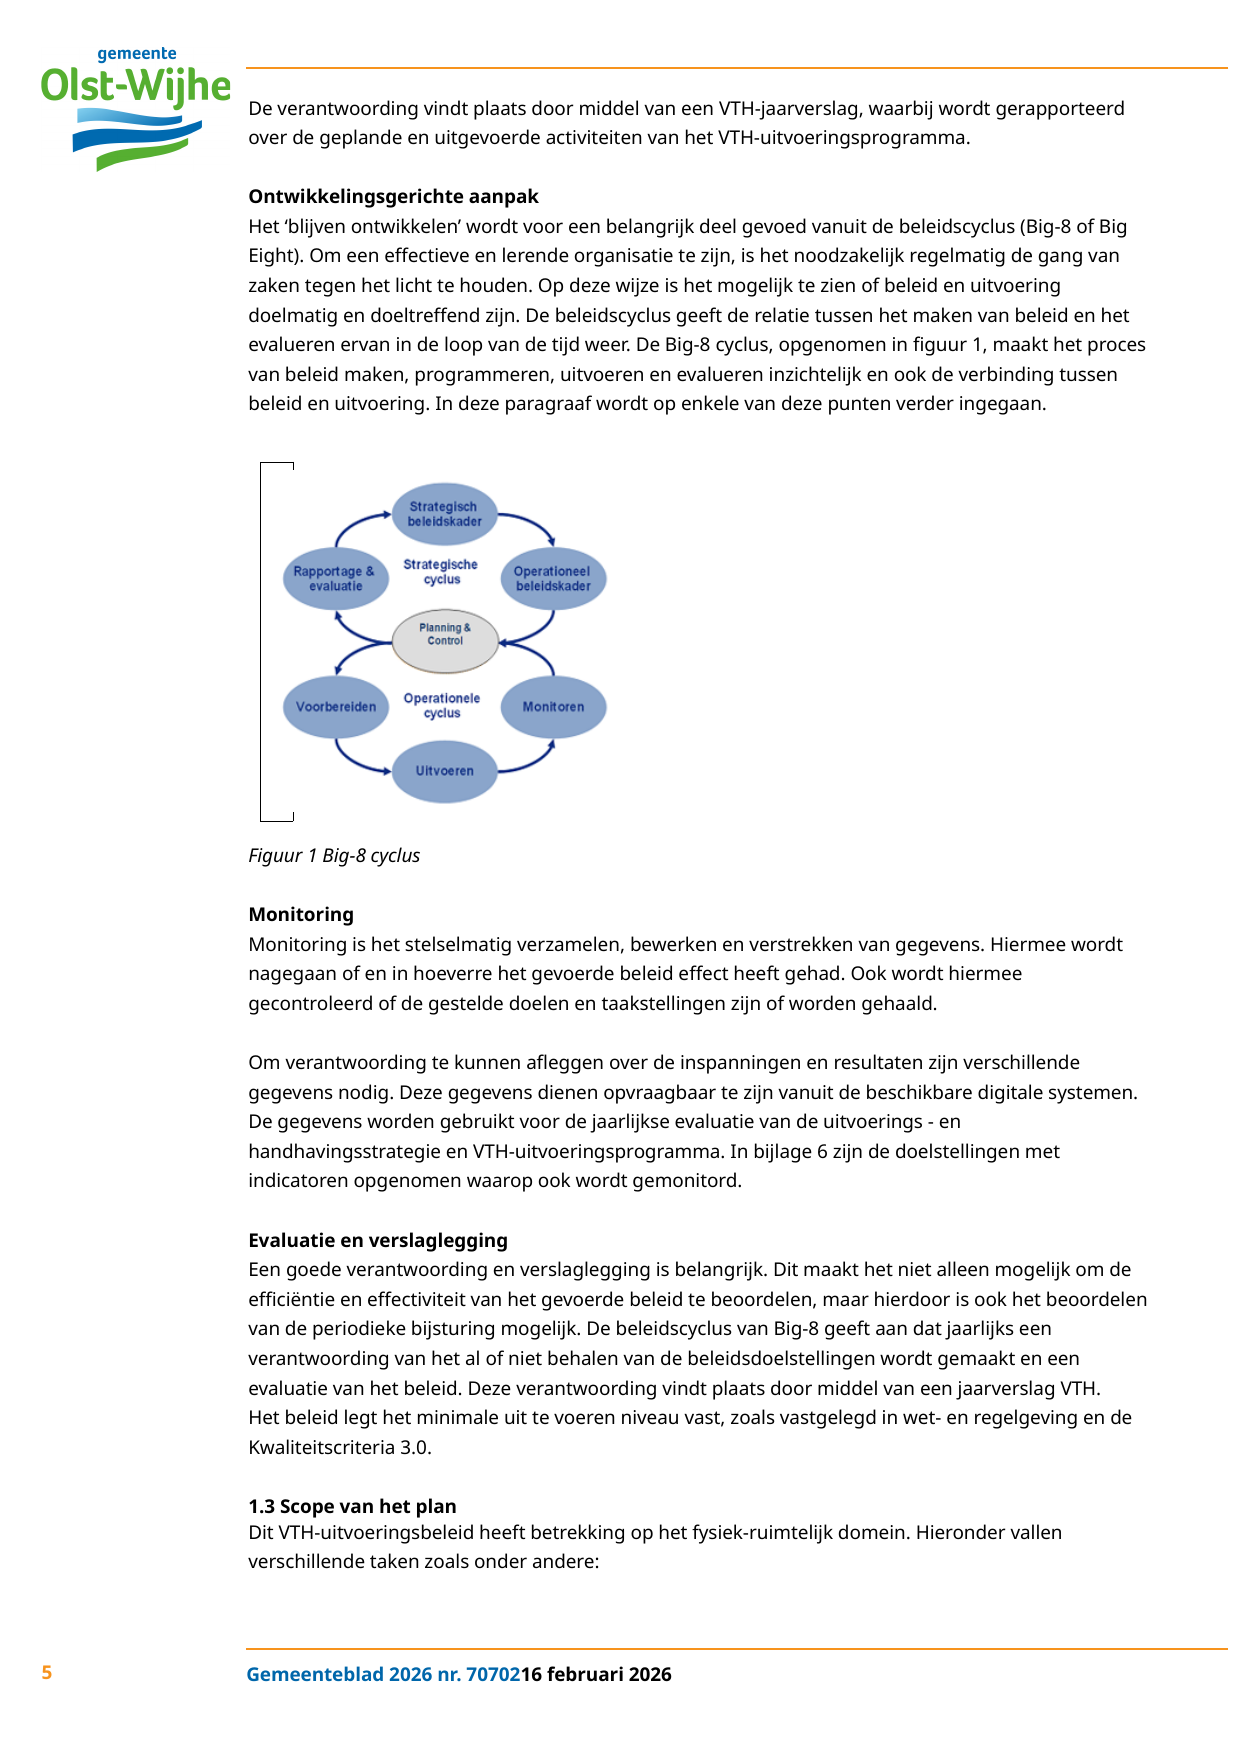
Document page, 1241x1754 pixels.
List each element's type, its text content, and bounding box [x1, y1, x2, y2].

text De verantwoording vindt plaats door middel van een VTH-jaarverslag, waarbij wordt gerapporteerd over de geplande en uitgevoerde activiteiten van het VTH-uitvoeringsprogramma. [248, 95, 1152, 150]
text Een goede verantwoording en verslaglegging is belangrijk. Dit maakt het niet alleen mogelijk om de efficiëntie en effectiviteit van het gevoerde beleid te beoordelen, maar hierdoor is ook het beoordelen van de periodieke bijsturing mogelijk. De beleidscyclus van Big-8 geeft aan dat jaarlijks een verantwoording van het al of niet behalen van de beleidsdoelstellingen wordt gemaakt en een evaluatie van het beleid. Deze verantwoording vindt plaats door middel van een jaarverslag VTH. [248, 1256, 1152, 1401]
text Het ‘blijven ontwikkelen’ wordt voor een belangrijk deel gevoed vanuit de beleidscyclus (Big-8 of Big Eight). Om een effectieve en lerende organisatie te zijn, is het noodzakelijk regelmatig de gang van zaken tegen het licht te houden. Op deze wijze is het mogelijk te zien of beleid en uitvoering doelmatig en doeltreffend zijn. De beleidscyclus geeft de relatie tussen het maken van beleid en het evalueren ervan in de loop van de tijd weer. De Big-8 cyclus, opgenomen in figuur 1, maakt het proces van beleid maken, programmeren, uitvoeren en evalueren inzichtelijk en ook de verbinding tussen beleid en uitvoering. In deze paragraaf wordt op enkele van deze punten verder ingegaan. [248, 213, 1152, 416]
picture [41, 47, 231, 172]
text Dit VTH-uitvoeringsbeleid heeft betrekking op het fysiek-ruimtelijk domein. Hieronder vallen verschillende taken zoals onder andere: [248, 1519, 1152, 1574]
text Monitoring is het stelselmatig verzamelen, bewerken en verstrekken van gegevens. Hiermee wordt nagegaan of en in hoeverre het gevoerde beleid effect heeft gehad. Ook wordt hiermee gecontroleerd of de gestelde doelen en taakstellingen zijn of worden gehaald. [248, 931, 1152, 1016]
text Evaluatie en verslaglegging [248, 1227, 1152, 1253]
text Om verantwoording te kunnen afleggen over de inspanningen en resultaten zijn verschillende gegevens nodig. Deze gegevens dienen opvraagbaar te zijn vanuit de beschikbare digitale systemen. De gegevens worden gebruikt voor de jaarlijkse evaluatie van de uitvoerings - en handhavingsstrategie en VTH-uitvoeringsprogramma. In bijlage 6 zijn de doelstellingen met indicatoren opgenomen waarop ook wordt gemonitord. [248, 1049, 1152, 1193]
picture [268, 470, 624, 812]
text Monitoring [248, 901, 1152, 927]
text Ontwikkelingsgerichte aanpak [248, 183, 1152, 209]
text 1.3 Scope van het plan [248, 1493, 1152, 1519]
text Figuur 1 Big-8 cyclus [248, 842, 1152, 868]
text Het beleid legt het minimale uit te voeren niveau vast, zoals vastgelegd in wet- en regelgeving en de Kwaliteitscriteria 3.0. [248, 1404, 1152, 1460]
